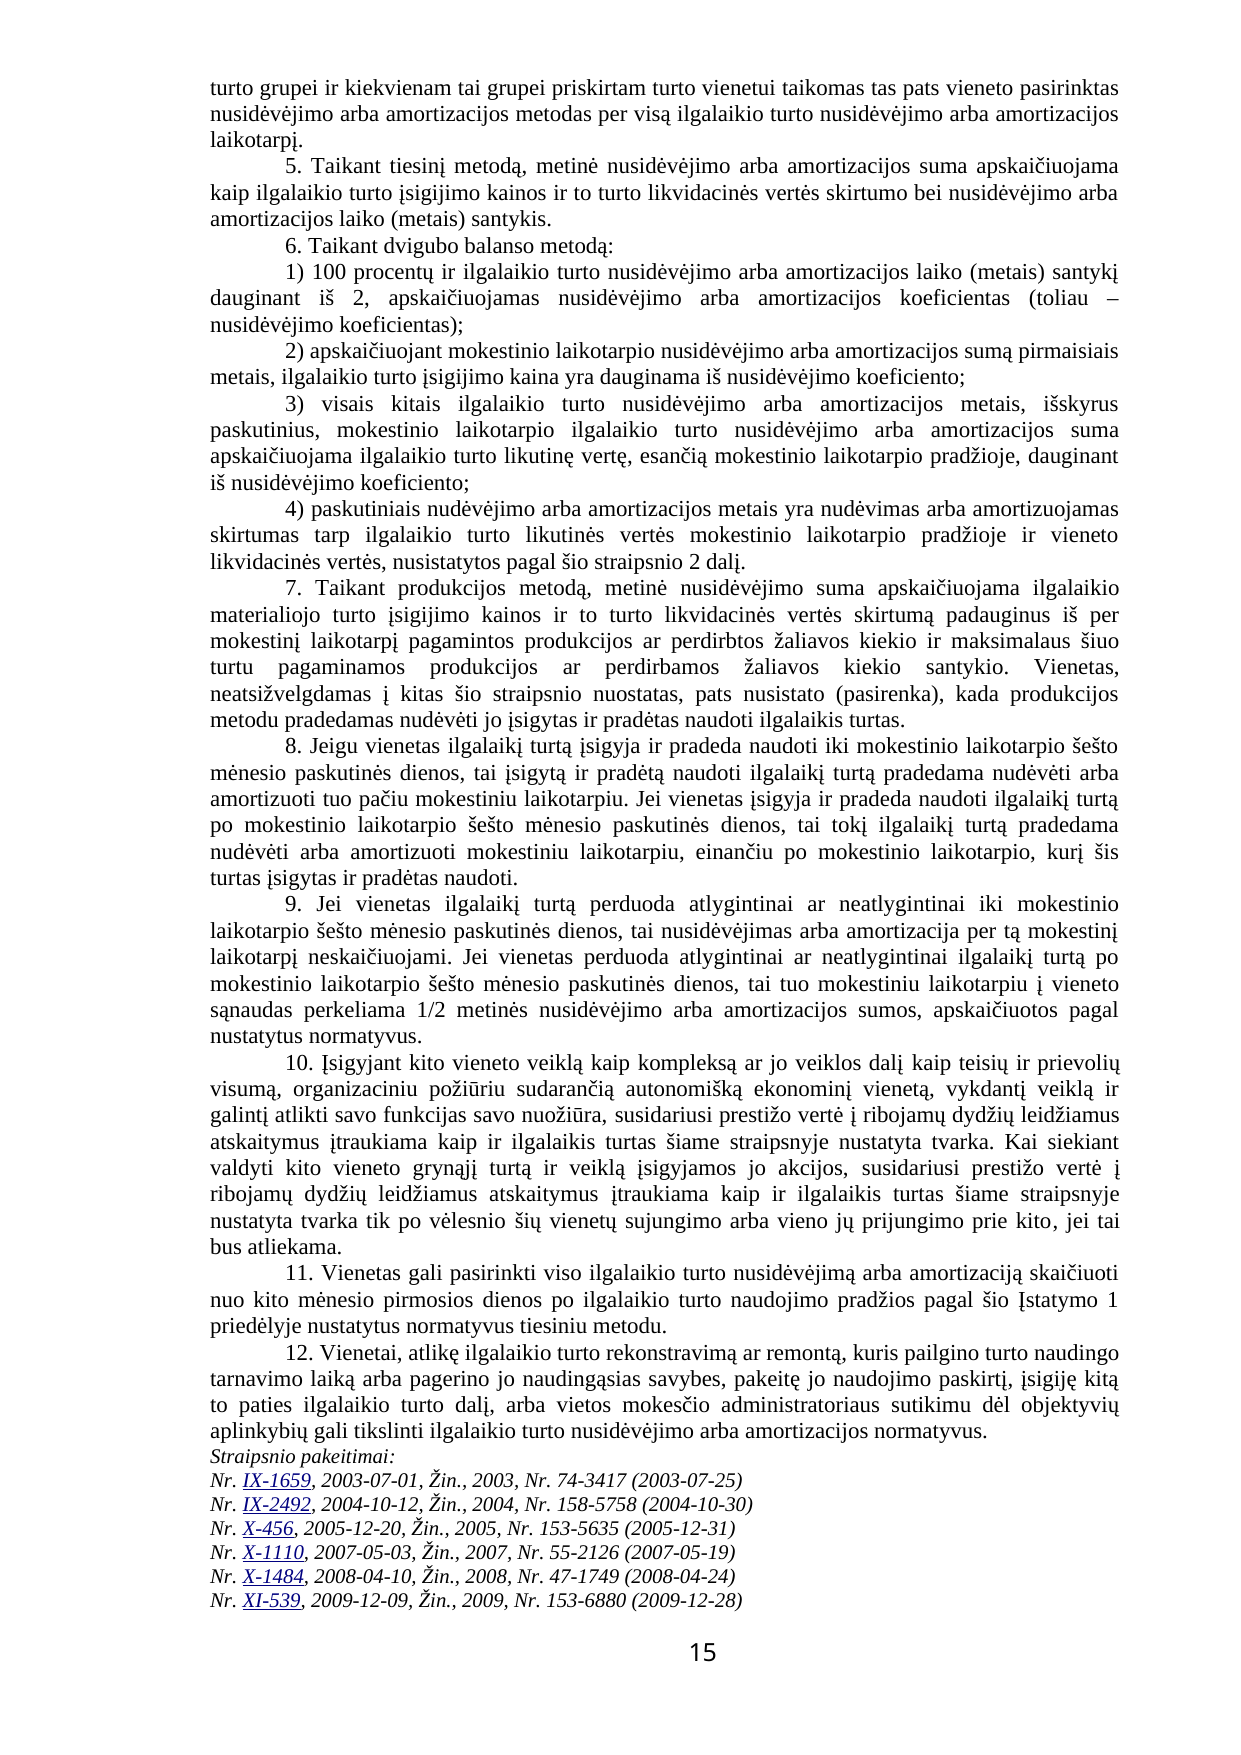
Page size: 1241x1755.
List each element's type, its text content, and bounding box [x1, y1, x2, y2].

text 1) 100 procentų ir ilgalaikio turto nusidėvėjimo arba amortizacijos laiko (metais) santykį dauginant iš 2, apskaičiuojamas nusidėvėjimo arba amortizacijos koeficientas (toliau – nusidėvėjimo koeficientas); [210, 258, 1120, 337]
text 2) apskaičiuojant mokestinio laikotarpio nusidėvėjimo arba amortizacijos sumą pirmaisiais metais, ilgalaikio turto įsigijimo kaina yra dauginama iš nusidėvėjimo koeficiento; [210, 337, 1120, 390]
text 8. Jeigu vienetas ilgalaikį turtą įsigyja ir pradeda naudoti iki mokestinio laikotarpio šešto mėnesio paskutinės dienos, tai įsigytą ir pradėtą naudoti ilgalaikį turtą pradedama nudėvėti arba amortizuoti tuo pačiu mokestiniu laikotarpiu. Jei vienetas įsigyja ir pradeda naudoti ilgalaikį turtą po mokestinio laikotarpio šešto mėnesio paskutinės dienos, tai tokį ilgalaikį turtą pradedama nudėvėti arba amortizuoti mokestiniu laikotarpiu, einančiu po mokestinio laikotarpio, kurį šis turtas įsigytas ir pradėtas naudoti. [210, 732, 1120, 891]
text Nr. X-1484, 2008-04-10, Žin., 2008, Nr. 47-1749 (2008-04-24) [210, 1564, 1120, 1588]
text 7. Taikant produkcijos metodą, metinė nusidėvėjimo suma apskaičiuojama ilgalaikio materialiojo turto įsigijimo kainos ir to turto likvidacinės vertės skirtumą padauginus iš per mokestinį laikotarpį pagamintos produkcijos ar perdirbtos žaliavos kiekio ir maksimalaus šiuo turtu pagaminamos produkcijos ar perdirbamos žaliavos kiekio santykio. Vienetas, neatsižvelgdamas į kitas šio straipsnio nuostatas, pats nusistato (pasirenka), kada produkcijos metodu pradedamas nudėvėti jo įsigytas ir pradėtas naudoti ilgalaikis turtas. [210, 574, 1120, 732]
text Nr. X-456, 2005-12-20, Žin., 2005, Nr. 153-5635 (2005-12-31) [210, 1516, 1120, 1540]
text 11. Vienetas gali pasirinkti viso ilgalaikio turto nusidėvėjimą arba amortizaciją skaičiuoti nuo kito mėnesio pirmosios dienos po ilgalaikio turto naudojimo pradžios pagal šio Įstatymo 1 priedėlyje nustatytus normatyvus tiesiniu metodu. [210, 1259, 1120, 1338]
text Nr. X-1110, 2007-05-03, Žin., 2007, Nr. 55-2126 (2007-05-19) [210, 1540, 1120, 1564]
text 9. Jei vienetas ilgalaikį turtą perduoda atlygintinai ar neatlygintinai iki mokestinio laikotarpio šešto mėnesio paskutinės dienos, tai nusidėvėjimas arba amortizacija per tą mokestinį laikotarpį neskaičiuojami. Jei vienetas perduoda atlygintinai ar neatlygintinai ilgalaikį turtą po mokestinio laikotarpio šešto mėnesio paskutinės dienos, tai tuo mokestiniu laikotarpiu į vieneto sąnaudas perkeliama 1/2 metinės nusidėvėjimo arba amortizacijos sumos, apskaičiuotos pagal nustatytus normatyvus. [210, 891, 1120, 1049]
text Straipsnio pakeitimai: [210, 1444, 1120, 1468]
text turto grupei ir kiekvienam tai grupei priskirtam turto vienetui taikomas tas pats vieneto pasirinktas nusidėvėjimo arba amortizacijos metodas per visą ilgalaikio turto nusidėvėjimo arba amortizacijos laikotarpį. [210, 73, 1120, 153]
text 5. Taikant tiesinį metodą, metinė nusidėvėjimo arba amortizacijos suma apskaičiuojama kaip ilgalaikio turto įsigijimo kainos ir to turto likvidacinės vertės skirtumo bei nusidėvėjimo arba amortizacijos laiko (metais) santykis. [210, 153, 1120, 232]
text 4) paskutiniais nudėvėjimo arba amortizacijos metais yra nudėvimas arba amortizuojamas skirtumas tarp ilgalaikio turto likutinės vertės mokestinio laikotarpio pradžioje ir vieneto likvidacinės vertės, nusistatytos pagal šio straipsnio 2 dalį. [210, 495, 1120, 574]
text 10. Įsigyjant kito vieneto veiklą kaip kompleksą ar jo veiklos dalį kaip teisių ir prievolių visumą, organizaciniu požiūriu sudarančią autonomišką ekonominį vienetą, vykdantį veiklą ir galintį atlikti savo funkcijas savo nuožiūra, susidariusi prestižo vertė į ribojamų dydžių leidžiamus atskaitymus įtraukiama kaip ir ilgalaikis turtas šiame straipsnyje nustatyta tvarka. Kai siekiant valdyti kito vieneto grynąjį turtą ir veiklą įsigyjamos jo akcijos, susidariusi prestižo vertė į ribojamų dydžių leidžiamus atskaitymus įtraukiama kaip ir ilgalaikis turtas šiame straipsnyje nustatyta tvarka tik po vėlesnio šių vienetų sujungimo arba vieno jų prijungimo prie kito, jei tai bus atliekama. [210, 1049, 1120, 1259]
text 3) visais kitais ilgalaikio turto nusidėvėjimo arba amortizacijos metais, išskyrus paskutinius, mokestinio laikotarpio ilgalaikio turto nusidėvėjimo arba amortizacijos suma apskaičiuojama ilgalaikio turto likutinę vertę, esančią mokestinio laikotarpio pradžioje, dauginant iš nusidėvėjimo koeficiento; [210, 390, 1120, 495]
text 12. Vienetai, atlikę ilgalaikio turto rekonstravimą ar remontą, kuris pailgino turto naudingo tarnavimo laiką arba pagerino jo naudingąsias savybes, pakeitę jo naudojimo paskirtį, įsigiję kitą to paties ilgalaikio turto dalį, arba vietos mokesčio administratoriaus sutikimu dėl objektyvių aplinkybių gali tikslinti ilgalaikio turto nusidėvėjimo arba amortizacijos normatyvus. [210, 1338, 1120, 1444]
text Nr. IX-1659, 2003-07-01, Žin., 2003, Nr. 74-3417 (2003-07-25) [210, 1468, 1120, 1492]
text Nr. XI-539, 2009-12-09, Žin., 2009, Nr. 153-6880 (2009-12-28) [210, 1588, 1120, 1612]
text 6. Taikant dvigubo balanso metodą: [210, 232, 1120, 258]
text Nr. IX-2492, 2004-10-12, Žin., 2004, Nr. 158-5758 (2004-10-30) [210, 1492, 1120, 1516]
